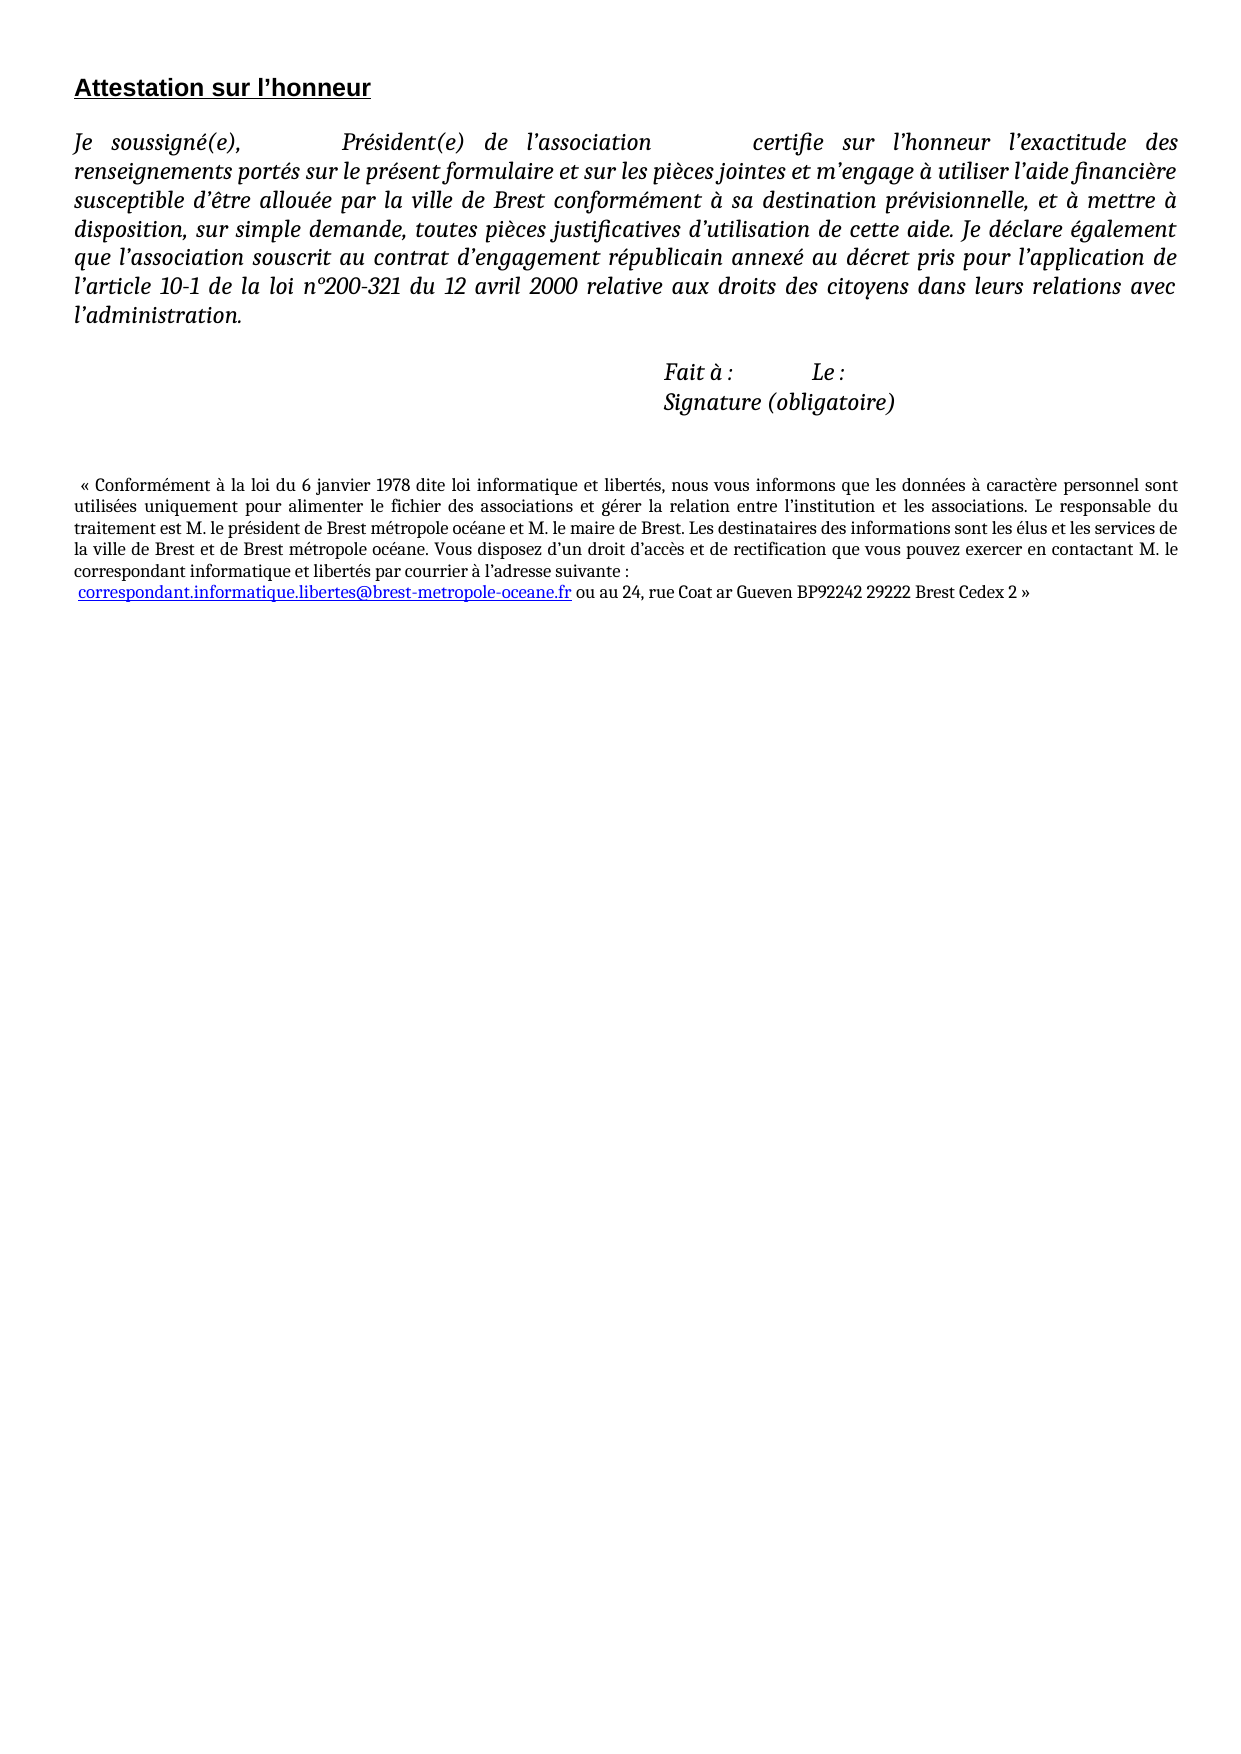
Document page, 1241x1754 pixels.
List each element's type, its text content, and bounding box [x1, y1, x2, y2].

text correspondant.informatique.libertes@brest-metropole-oceane.fr ou au 24, rue Coat ar Gueven BP92242 29222 Brest Cedex 2 » [74, 582, 1181, 603]
text Je soussigné(e), Président(e) de l’association certifie sur l’honneur l’exactitude des renseignements portés sur le présent formulaire et sur les pièces jointes et m’engage à utiliser l’aide financière susceptible d’être allouée par la ville de Brest conformément à sa destination prévisionnelle, et à mettre à disposition, sur simple demande, toutes pièces justificatives d’utilisation de cette aide. Je déclare également que l’association souscrit au contrat d’engagement républicain annexé au décret pris pour l’application de l’article 10-1 de la loi n°200-321 du 12 avril 2000 relative aux droits des citoyens dans leurs relations avec l’administration. [74, 128, 1181, 329]
text Fait à : Le : [74, 358, 1181, 387]
text Signature (obligatoire) [590, 387, 1181, 417]
text Attestation sur l’honneur [74, 73, 1181, 102]
text « Conformément à la loi du 6 janvier 1978 dite loi informatique et libertés, nous vous informons que les données à caractère personnel sont utilisées uniquement pour alimenter le fichier des associations et gérer la relation entre l’institution et les associations. Le responsable du traitement est M. le président de Brest métropole océane et M. le maire de Brest. Les destinataires des informations sont les élus et les services de la ville de Brest et de Brest métropole océane. Vous disposez d’un droit d’accès et de rectification que vous pouvez exercer en contactant M. le correspondant informatique et libertés par courrier à l’adresse suivante : [74, 474, 1181, 582]
